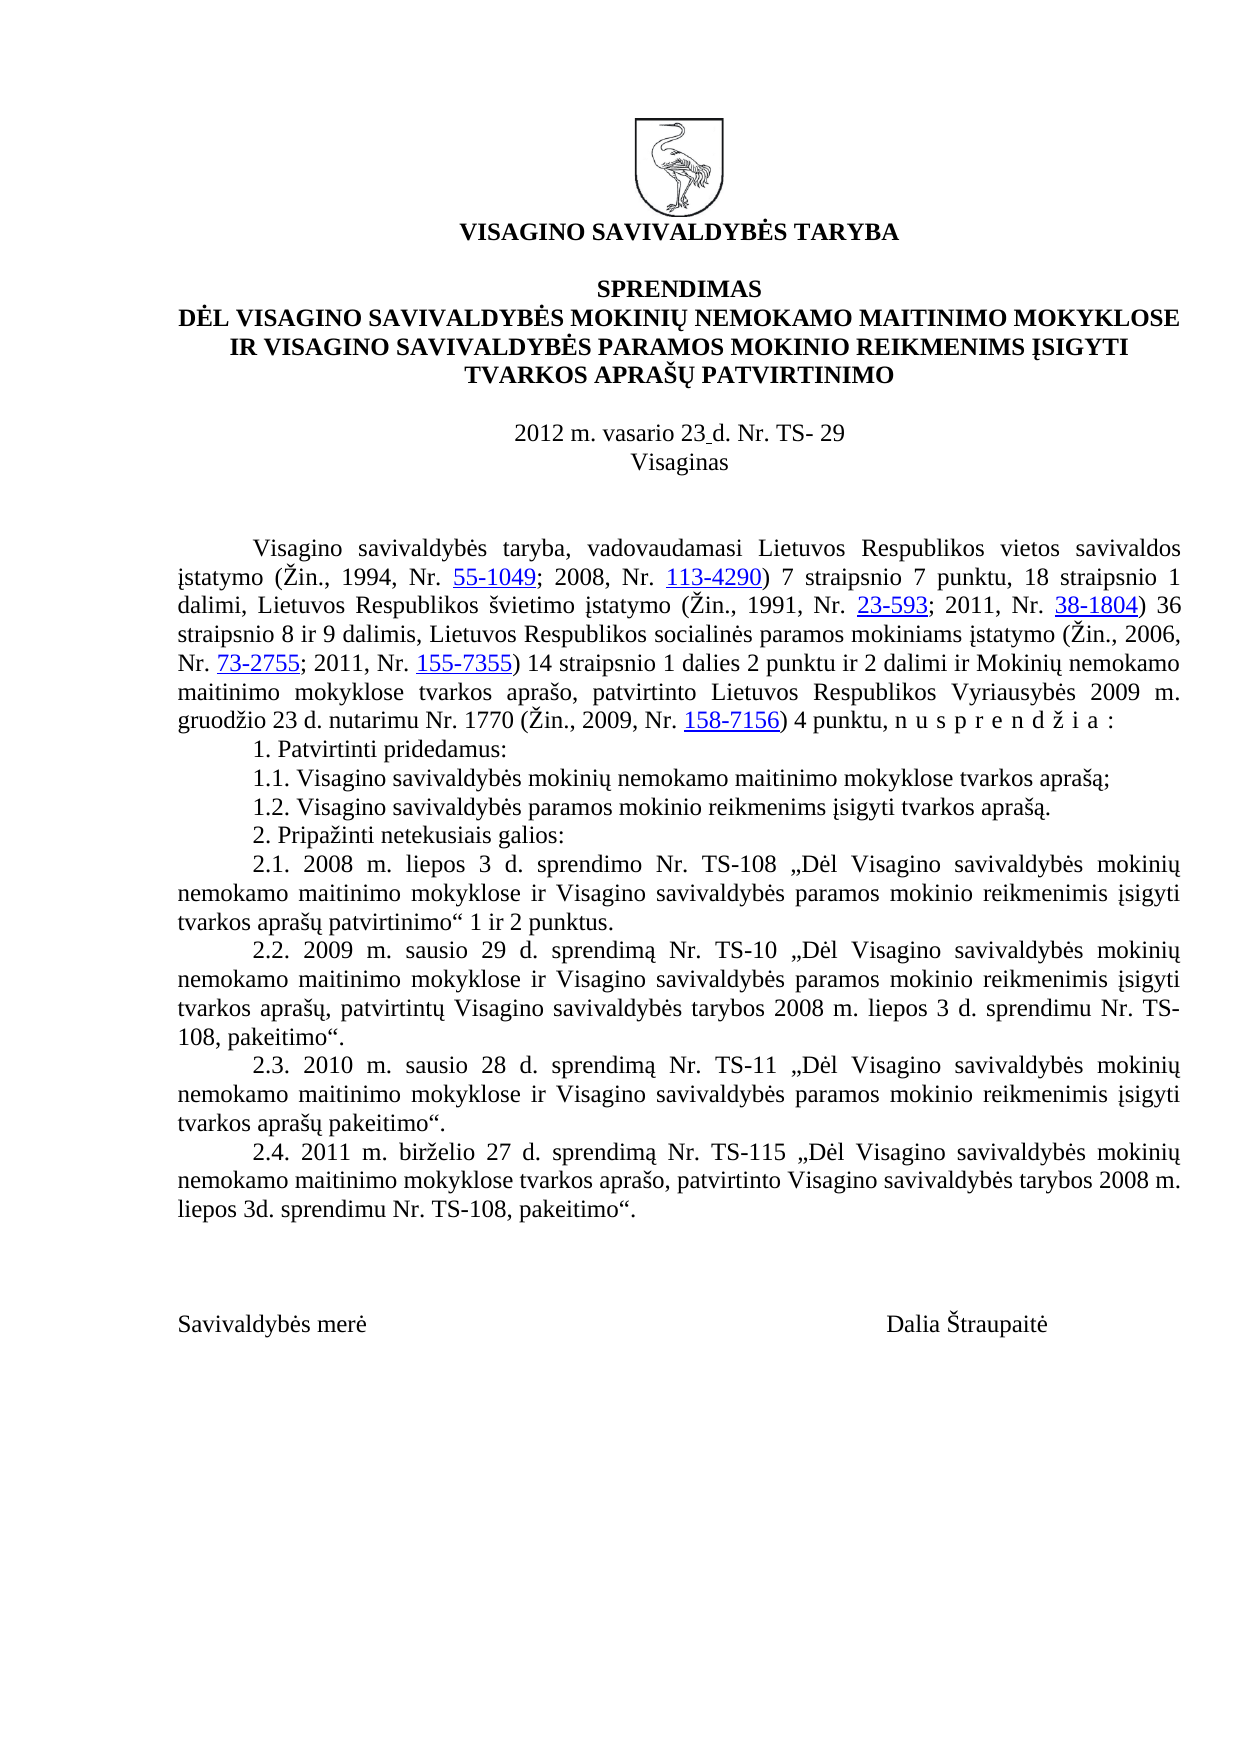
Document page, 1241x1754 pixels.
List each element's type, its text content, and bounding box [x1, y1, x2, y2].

text Savivaldybės merė Dalia Štraupaitė [177, 1309, 1181, 1338]
text SPRENDIMAS [177, 274, 1181, 303]
text Visaginas [177, 447, 1181, 475]
text 1.1. Visagino savivaldybės mokinių nemokamo maitinimo mokyklose tvarkos aprašą; [177, 763, 1181, 792]
text 2012 m. vasario 23 d. Nr. TS- 29 [177, 418, 1181, 447]
text 2.2. 2009 m. sausio 29 d. sprendimą Nr. TS-10 „Dėl Visagino savivaldybės mokinių nemokamo maitinimo mokyklose ir Visagino savivaldybės paramos mokinio reikmenimis įsigyti tvarkos aprašų, patvirtintų Visagino savivaldybės tarybos 2008 m. liepos 3 d. sprendimu Nr. TS- 108, pakeitimo“. [177, 935, 1181, 1050]
text Visagino savivaldybės taryba, vadovaudamasi Lietuvos Respublikos vietos savivaldos įstatymo (Žin., 1994, Nr. 55-1049; 2008, Nr. 113-4290) 7 straipsnio 7 punktu, 18 straipsnio 1 dalimi, Lietuvos Respublikos švietimo įstatymo (Žin., 1991, Nr. 23-593; 2011, Nr. 38-1804) 36 straipsnio 8 ir 9 dalimis, Lietuvos Respublikos socialinės paramos mokiniams įstatymo (Žin., 2006, Nr. 73-2755; 2011, Nr. 155-7355) 14 straipsnio 1 dalies 2 punktu ir 2 dalimi ir Mokinių nemokamo maitinimo mokyklose tvarkos aprašo, patvirtinto Lietuvos Respublikos Vyriausybės 2009 m. gruodžio 23 d. nutarimu Nr. 1770 (Žin., 2009, Nr. 158-7156) 4 punktu, nusprendžia: [177, 533, 1181, 734]
text 2.4. 2011 m. birželio 27 d. sprendimą Nr. TS-115 „Dėl Visagino savivaldybės mokinių nemokamo maitinimo mokyklose tvarkos aprašo, patvirtinto Visagino savivaldybės tarybos 2008 m. liepos 3d. sprendimu Nr. TS-108, pakeitimo“. [177, 1137, 1181, 1223]
text DĖL VISAGINO SAVIVALDYBĖS MOKINIŲ NEMOKAMO MAITINIMO MOKYKLOSE IR VISAGINO SAVIVALDYBĖS PARAMOS MOKINIO REIKMENIMS ĮSIGYTI TVARKOS APRAŠŲ PATVIRTINIMO [177, 303, 1181, 389]
text 2.1. 2008 m. liepos 3 d. sprendimo Nr. TS-108 „Dėl Visagino savivaldybės mokinių nemokamo maitinimo mokyklose ir Visagino savivaldybės paramos mokinio reikmenimis įsigyti tvarkos aprašų patvirtinimo“ 1 ir 2 punktus. [177, 849, 1181, 935]
text 1. Patvirtinti pridedamus: [177, 734, 1181, 763]
text 2.3. 2010 m. sausio 28 d. sprendimą Nr. TS-11 „Dėl Visagino savivaldybės mokinių nemokamo maitinimo mokyklose ir Visagino savivaldybės paramos mokinio reikmenimis įsigyti tvarkos aprašų pakeitimo“. [177, 1050, 1181, 1137]
text VISAGINO SAVIVALDYBĖS TARYBA [177, 217, 1181, 245]
text 1.2. Visagino savivaldybės paramos mokinio reikmenims įsigyti tvarkos aprašą. [177, 792, 1181, 820]
text 2. Pripažinti netekusiais galios: [177, 820, 1181, 849]
